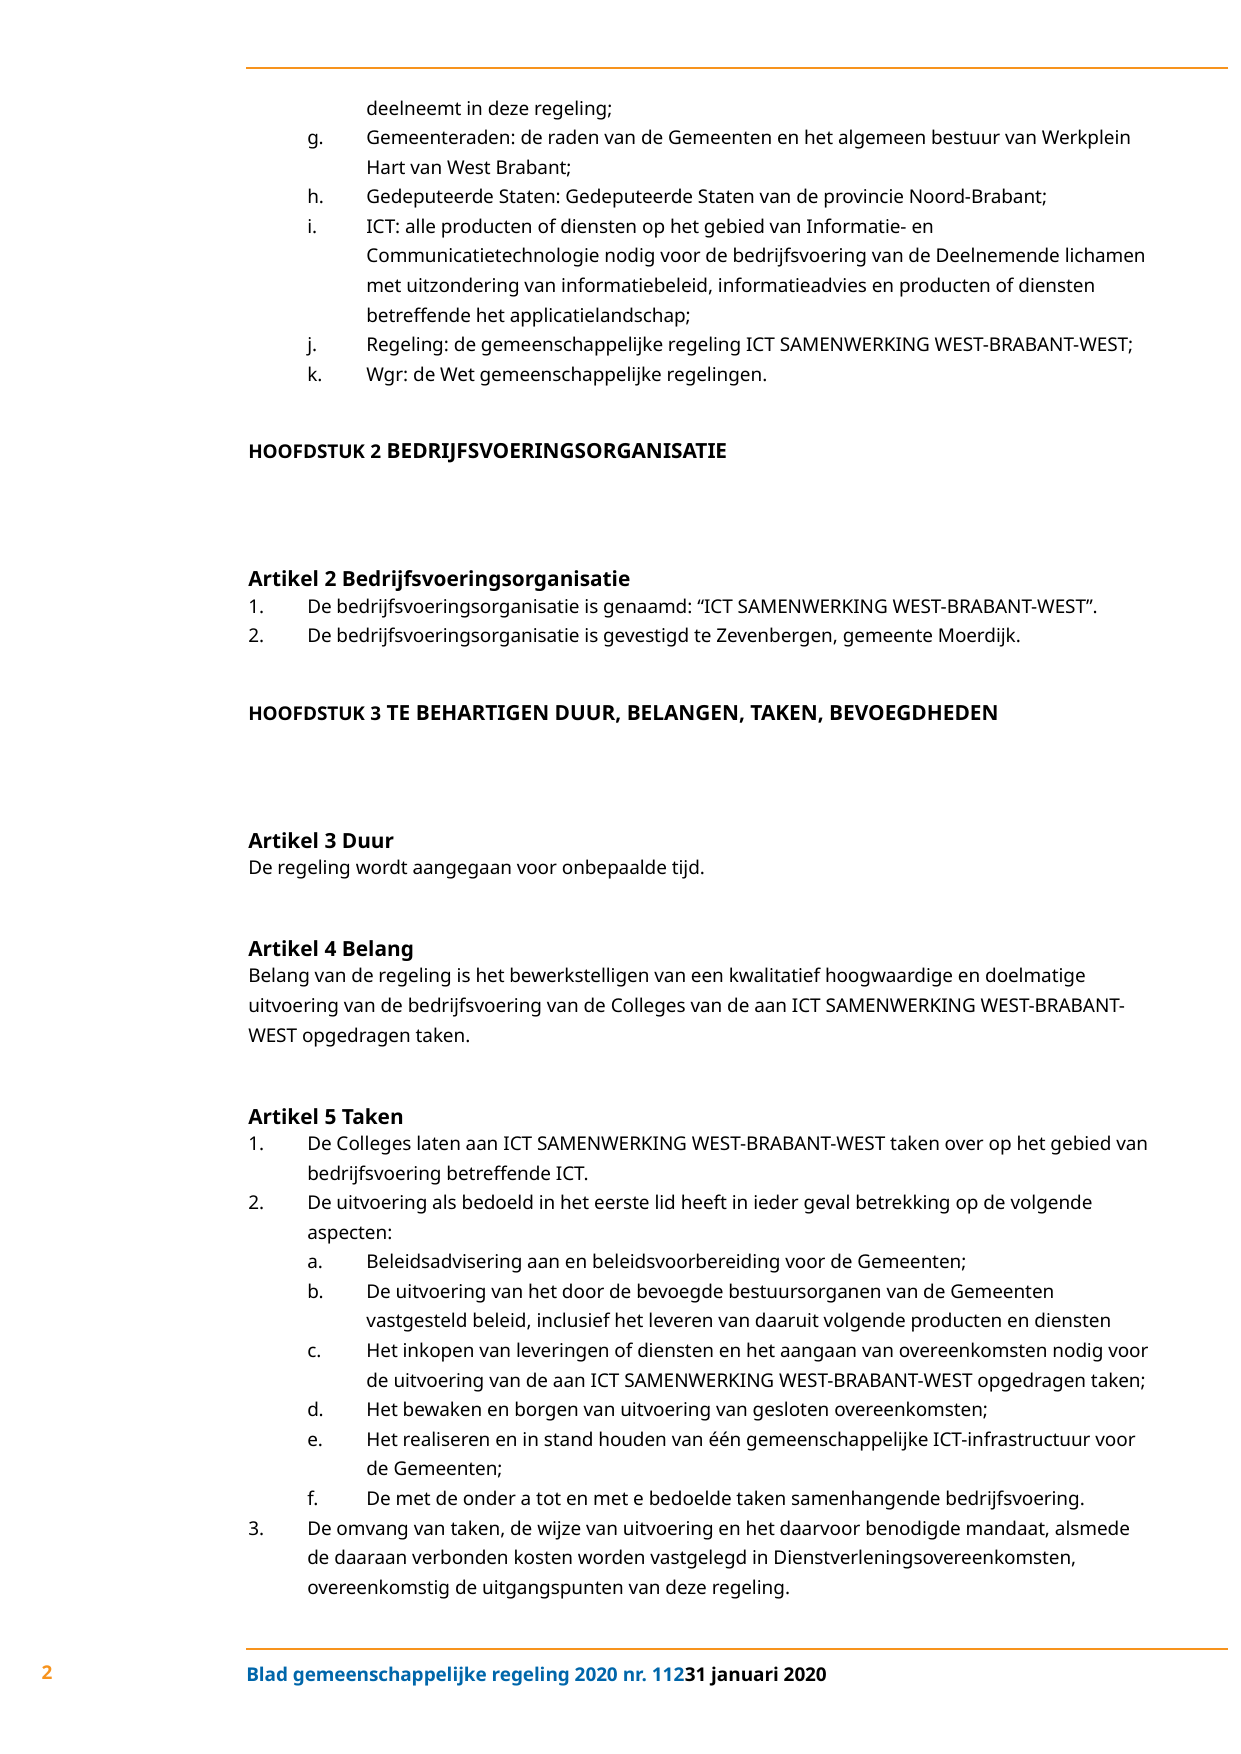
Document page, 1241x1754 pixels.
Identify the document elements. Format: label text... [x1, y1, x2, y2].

list Het bewaken en borgen van uitvoering van gesloten overeenkomsten; [307, 1396, 1152, 1422]
text Artikel 2 Bedrijfsvoeringsorganisatie [248, 564, 1152, 593]
text Artikel 4 Belang [248, 934, 1152, 963]
text Artikel 5 Taken [248, 1102, 1152, 1130]
list Beleidsadvisering aan en beleidsvoorbereiding voor de Gemeenten; [307, 1248, 1152, 1274]
text Artikel 3 Duur [248, 826, 1152, 854]
list Regeling: de gemeenschappelijke regeling ICT SAMENWERKING WEST-BRABANT-WEST; [307, 331, 1152, 357]
list ICT: alle producten of diensten op het gebied van Informatie- en Communicatietechnologie nodig voor de bedrijfsvoering van de Deelnemende lichamen met uitzondering van informatiebeleid, informatieadvies en producten of diensten betreffende het applicatielandschap; [307, 213, 1152, 328]
list De uitvoering van het door de bevoegde bestuursorganen van de Gemeenten vastgesteld beleid, inclusief het leveren van daaruit volgende producten en diensten [307, 1278, 1152, 1333]
list Gedeputeerde Staten: Gedeputeerde Staten van de provincie Noord-Brabant; [307, 183, 1152, 209]
list Gemeenteraden: de raden van de Gemeenten en het algemeen bestuur van Werkplein Hart van West Brabant; [307, 124, 1152, 180]
text HOOFDSTUK 3 TE BEHARTIGEN DUUR, BELANGEN, TAKEN, BEVOEGDHEDEN [248, 698, 1152, 726]
list Wgr: de Wet gemeenschappelijke regelingen. [307, 361, 1152, 387]
list De bedrijfsvoeringsorganisatie is genaamd: “ICT SAMENWERKING WEST-BRABANT-WEST”. [248, 593, 1152, 618]
list De uitvoering als bedoeld in het eerste lid heeft in ieder geval betrekking op de volgende aspecten: [248, 1189, 1152, 1245]
list De Colleges laten aan ICT SAMENWERKING WEST-BRABANT-WEST taken over op het gebied van bedrijfsvoering betreffende ICT. [248, 1130, 1152, 1186]
list De met de onder a tot en met e bedoelde taken samenhangende bedrijfsvoering. [307, 1485, 1152, 1511]
text Belang van de regeling is het bewerkstelligen van een kwalitatief hoogwaardige en doelmatige uitvoering van de bedrijfsvoering van de Colleges van de aan ICT SAMENWERKING WEST-BRABANT-WEST opgedragen taken. [248, 963, 1152, 1047]
picture [41, 47, 231, 172]
text HOOFDSTUK 2 BEDRIJFSVOERINGSORGANISATIE [248, 436, 1152, 465]
text De regeling wordt aangegaan voor onbepaalde tijd. [248, 854, 1152, 880]
list Het realiseren en in stand houden van één gemeenschappelijke ICT-infrastructuur voor de Gemeenten; [307, 1426, 1152, 1481]
list Het inkopen van leveringen of diensten en het aangaan van overeenkomsten nodig voor de uitvoering van de aan ICT SAMENWERKING WEST-BRABANT-WEST opgedragen taken; [307, 1337, 1152, 1393]
list De bedrijfsvoeringsorganisatie is gevestigd te Zevenbergen, gemeente Moerdijk. [248, 622, 1152, 648]
list deelneemt in deze regeling; [307, 95, 1152, 121]
list De omvang van taken, de wijze van uitvoering en het daarvoor benodigde mandaat, alsmede de daaraan verbonden kosten worden vastgelegd in Dienstverleningsovereenkomsten, overeenkomstig de uitgangspunten van deze regeling. [248, 1515, 1152, 1600]
